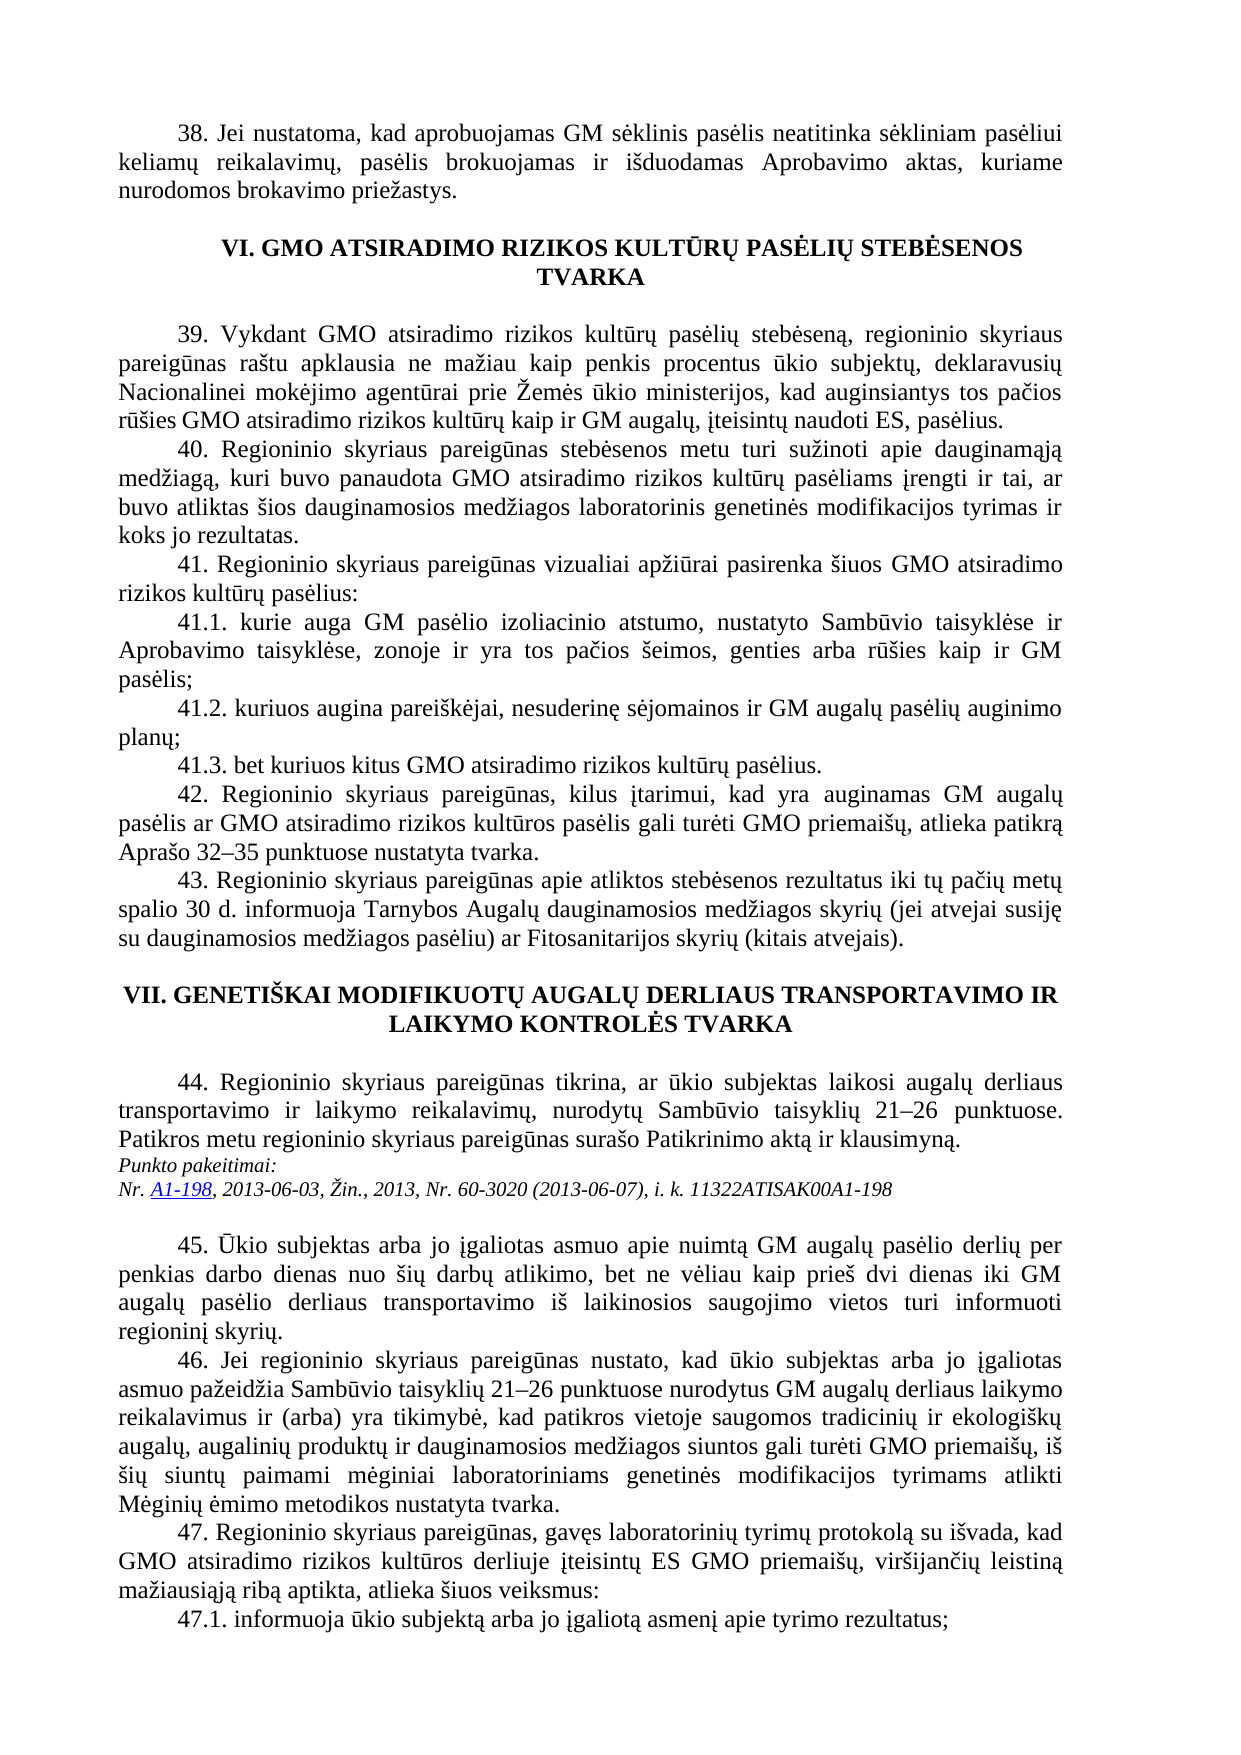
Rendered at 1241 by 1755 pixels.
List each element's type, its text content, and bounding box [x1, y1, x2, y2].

text 41. Regioninio skyriaus pareigūnas vizualiai apžiūrai pasirenka šiuos GMO atsiradimo rizikos kultūrų pasėlius: [118, 549, 1063, 607]
text 40. Regioninio skyriaus pareigūnas stebėsenos metu turi sužinoti apie dauginamąją medžiagą, kuri buvo panaudota GMO atsiradimo rizikos kultūrų pasėliams įrengti ir tai, ar buvo atliktas šios dauginamosios medžiagos laboratorinis genetinės modifikacijos tyrimas ir koks jo rezultatas. [118, 434, 1063, 549]
text 44. Regioninio skyriaus pareigūnas tikrina, ar ūkio subjektas laikosi augalų derliaus transportavimo ir laikymo reikalavimų, nurodytų Sambūvio taisyklių 21–26 punktuose. Patikros metu regioninio skyriaus pareigūnas surašo Patikrinimo aktą ir klausimyną. [118, 1067, 1063, 1153]
text VII. GENETIŠKAI MODIFIKUOTŲ AUGALŲ DERLIAUS TRANSPORTAVIMO IR LAIKYMO KONTROLĖS TVARKA [118, 981, 1063, 1038]
text 43. Regioninio skyriaus pareigūnas apie atliktos stebėsenos rezultatus iki tų pačių metų spalio 30 d. informuoja Tarnybos Augalų dauginamosios medžiagos skyrių (jei atvejai susiję su dauginamosios medžiagos pasėliu) ar Fitosanitarijos skyrių (kitais atvejais). [118, 866, 1063, 952]
text 39. Vykdant GMO atsiradimo rizikos kultūrų pasėlių stebėseną, regioninio skyriaus pareigūnas raštu apklausia ne mažiau kaip penkis procentus ūkio subjektų, deklaravusių Nacionalinei mokėjimo agentūrai prie Žemės ūkio ministerijos, kad auginsiantys tos pačios rūšies GMO atsiradimo rizikos kultūrų kaip ir GM augalų, įteisintų naudoti ES, pasėlius. [118, 319, 1063, 434]
text 38. Jei nustatoma, kad aprobuojamas GM sėklinis pasėlis neatitinka sėkliniam pasėliui keliamų reikalavimų, pasėlis brokuojamas ir išduodamas Aprobavimo aktas, kuriame nurodomos brokavimo priežastys. [118, 118, 1063, 204]
text 41.2. kuriuos augina pareiškėjai, nesuderinę sėjomainos ir GM augalų pasėlių auginimo planų; [118, 693, 1063, 751]
text VI. GMO ATSIRADIMO RIZIKOS KULTŪRŲ PASĖLIŲ STEBĖSENOS TVARKA [118, 233, 1063, 291]
text 46. Jei regioninio skyriaus pareigūnas nustato, kad ūkio subjektas arba jo įgaliotas asmuo pažeidžia Sambūvio taisyklių 21–26 punktuose nurodytus GM augalų derliaus laikymo reikalavimus ir (arba) yra tikimybė, kad patikros vietoje saugomos tradicinių ir ekologiškų augalų, augalinių produktų ir dauginamosios medžiagos siuntos gali turėti GMO priemaišų, iš šių siuntų paimami mėginiai laboratoriniams genetinės modifikacijos tyrimams atlikti Mėginių ėmimo metodikos nustatyta tvarka. [118, 1345, 1063, 1517]
text 41.3. bet kuriuos kitus GMO atsiradimo rizikos kultūrų pasėlius. [118, 751, 1063, 779]
text 47. Regioninio skyriaus pareigūnas, gavęs laboratorinių tyrimų protokolą su išvada, kad GMO atsiradimo rizikos kultūros derliuje įteisintų ES GMO priemaišų, viršijančių leistiną mažiausiąją ribą aptikta, atlieka šiuos veiksmus: [118, 1517, 1063, 1604]
text 45. Ūkio subjektas arba jo įgaliotas asmuo apie nuimtą GM augalų pasėlio derlių per penkias darbo dienas nuo šių darbų atlikimo, bet ne vėliau kaip prieš dvi dienas iki GM augalų pasėlio derliaus transportavimo iš laikinosios saugojimo vietos turi informuoti regioninį skyrių. [118, 1230, 1063, 1345]
text 42. Regioninio skyriaus pareigūnas, kilus įtarimui, kad yra auginamas GM augalų pasėlis ar GMO atsiradimo rizikos kultūros pasėlis gali turėti GMO priemaišų, atlieka patikrą Aprašo 32–35 punktuose nustatyta tvarka. [118, 779, 1063, 866]
text 47.1. informuoja ūkio subjektą arba jo įgaliotą asmenį apie tyrimo rezultatus; [118, 1604, 1063, 1632]
text Nr. A1-198, 2013-06-03, Žin., 2013, Nr. 60-3020 (2013-06-07), i. k. 11322ATISAK00A1-198 [118, 1177, 1063, 1201]
text Punkto pakeitimai: [118, 1153, 1063, 1177]
text 41.1. kurie auga GM pasėlio izoliacinio atstumo, nustatyto Sambūvio taisyklėse ir Aprobavimo taisyklėse, zonoje ir yra tos pačios šeimos, genties arba rūšies kaip ir GM pasėlis; [118, 607, 1063, 693]
